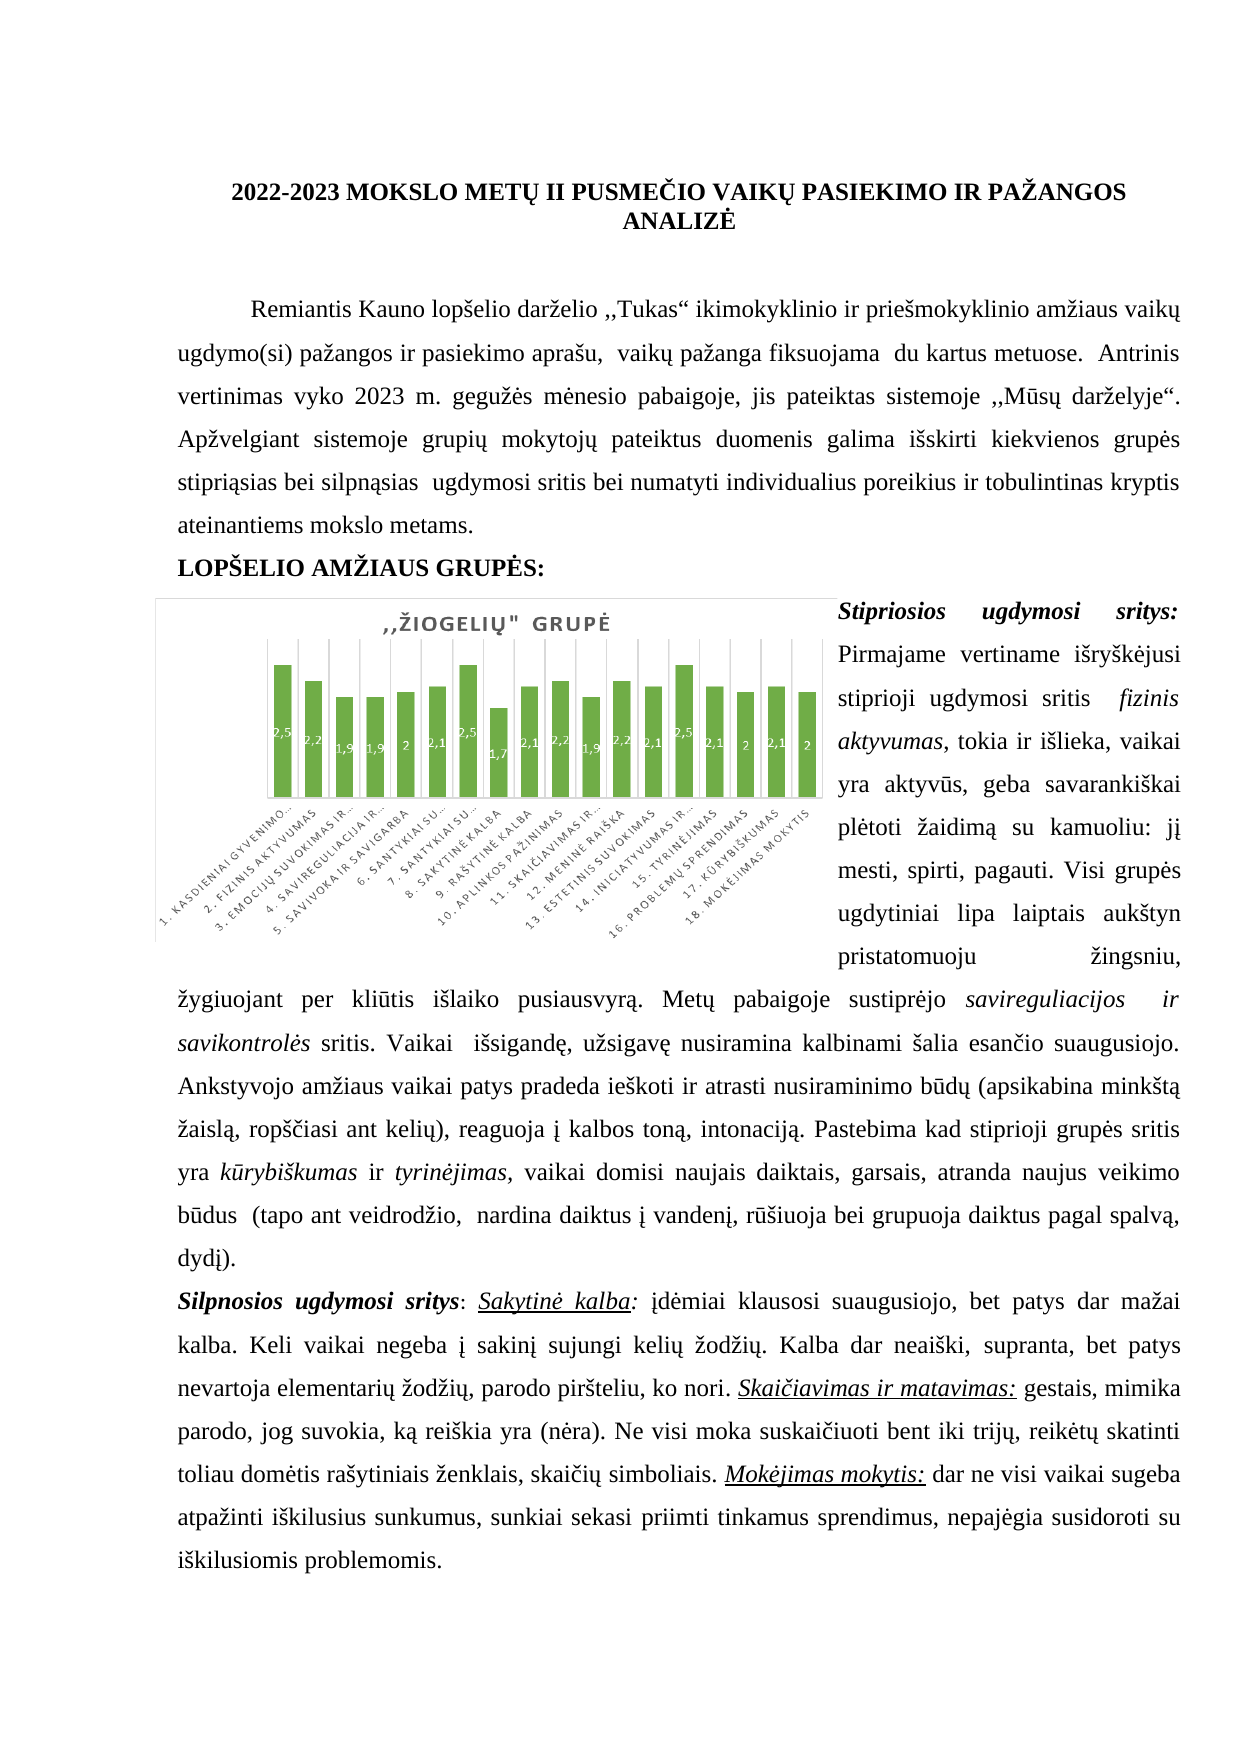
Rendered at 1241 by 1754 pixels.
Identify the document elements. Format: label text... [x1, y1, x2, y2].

text Stipriosios ugdymosi sritys: Pirmajame vertiname išryškėjusi stiprioji ugdymosi sritis fizinis aktyvumas, tokia ir išlieka, vaikai yra aktyvūs, geba savarankiškai plėtoti žaidimą su kamuoliu: jį mesti, spirti, pagauti. Visi grupės ugdytiniai lipa laiptais aukštyn pristatomuoju žingsniu, žygiuojant per kliūtis išlaiko pusiausvyrą. Metų pabaigoje sustiprėjo savireguliacijos ir savikontrolės sritis. Vaikai išsigandę, užsigavę nusiramina kalbinami šalia esančio suaugusiojo. Ankstyvojo amžiaus vaikai patys pradeda ieškoti ir atrasti nusiraminimo būdų (apsikabina minkštą žaislą, ropščiasi ant kelių), reaguoja į kalbos toną, intonaciją. Pastebima kad stiprioji grupės sritis yra kūrybiškumas ir tyrinėjimas, vaikai domisi naujais daiktais, garsais, atranda naujus veikimo būdus (tapo ant veidrodžio, nardina daiktus į vandenį, rūšiuoja bei grupuoja daiktus pagal spalvą, dydį). [177, 596, 1181, 1272]
text Silpnosios ugdymosi sritys: Sakytinė kalba: įdėmiai klausosi suaugusiojo, bet patys dar mažai kalba. Keli vaikai negeba į sakinį sujungi kelių žodžių. Kalba dar neaiški, supranta, bet patys nevartoja elementarių žodžių, parodo piršteliu, ko nori. Skaičiavimas ir matavimas: gestais, mimika parodo, jog suvokia, ką reiškia yra (nėra). Ne visi moka suskaičiuoti bent iki trijų, reikėtų skatinti toliau domėtis rašytiniais ženklais, skaičių simboliais. Mokėjimas mokytis: dar ne visi vaikai sugeba atpažinti iškilusius sunkumus, sunkiai sekasi priimti tinkamus sprendimus, nepajėgia susidoroti su iškilusiomis problemomis. [177, 1286, 1181, 1574]
text LOPŠELIO AMŽIAUS GRUPĖS: [177, 553, 1181, 582]
text Remiantis Kauno lopšelio darželio ,,Tukas“ ikimokyklinio ir priešmokyklinio amžiaus vaikų ugdymo(si) pažangos ir pasiekimo aprašu, vaikų pažanga fiksuojama du kartus metuose. Antrinis vertinimas vyko 2023 m. gegužės mėnesio pabaigoje, jis pateiktas sistemoje ,,Mūsų darželyje“. Apžvelgiant sistemoje grupių mokytojų pateiktus duomenis galima išskirti kiekvienos grupės stipriąsias bei silpnąsias ugdymosi sritis bei numatyti individualius poreikius ir tobulintinas kryptis ateinantiems mokslo metams. [177, 294, 1181, 539]
text 2022-2023 MOKSLO METŲ II PUSMEČIO VAIKŲ PASIEKIMO IR PAŽANGOS ANALIZĖ [177, 177, 1181, 235]
